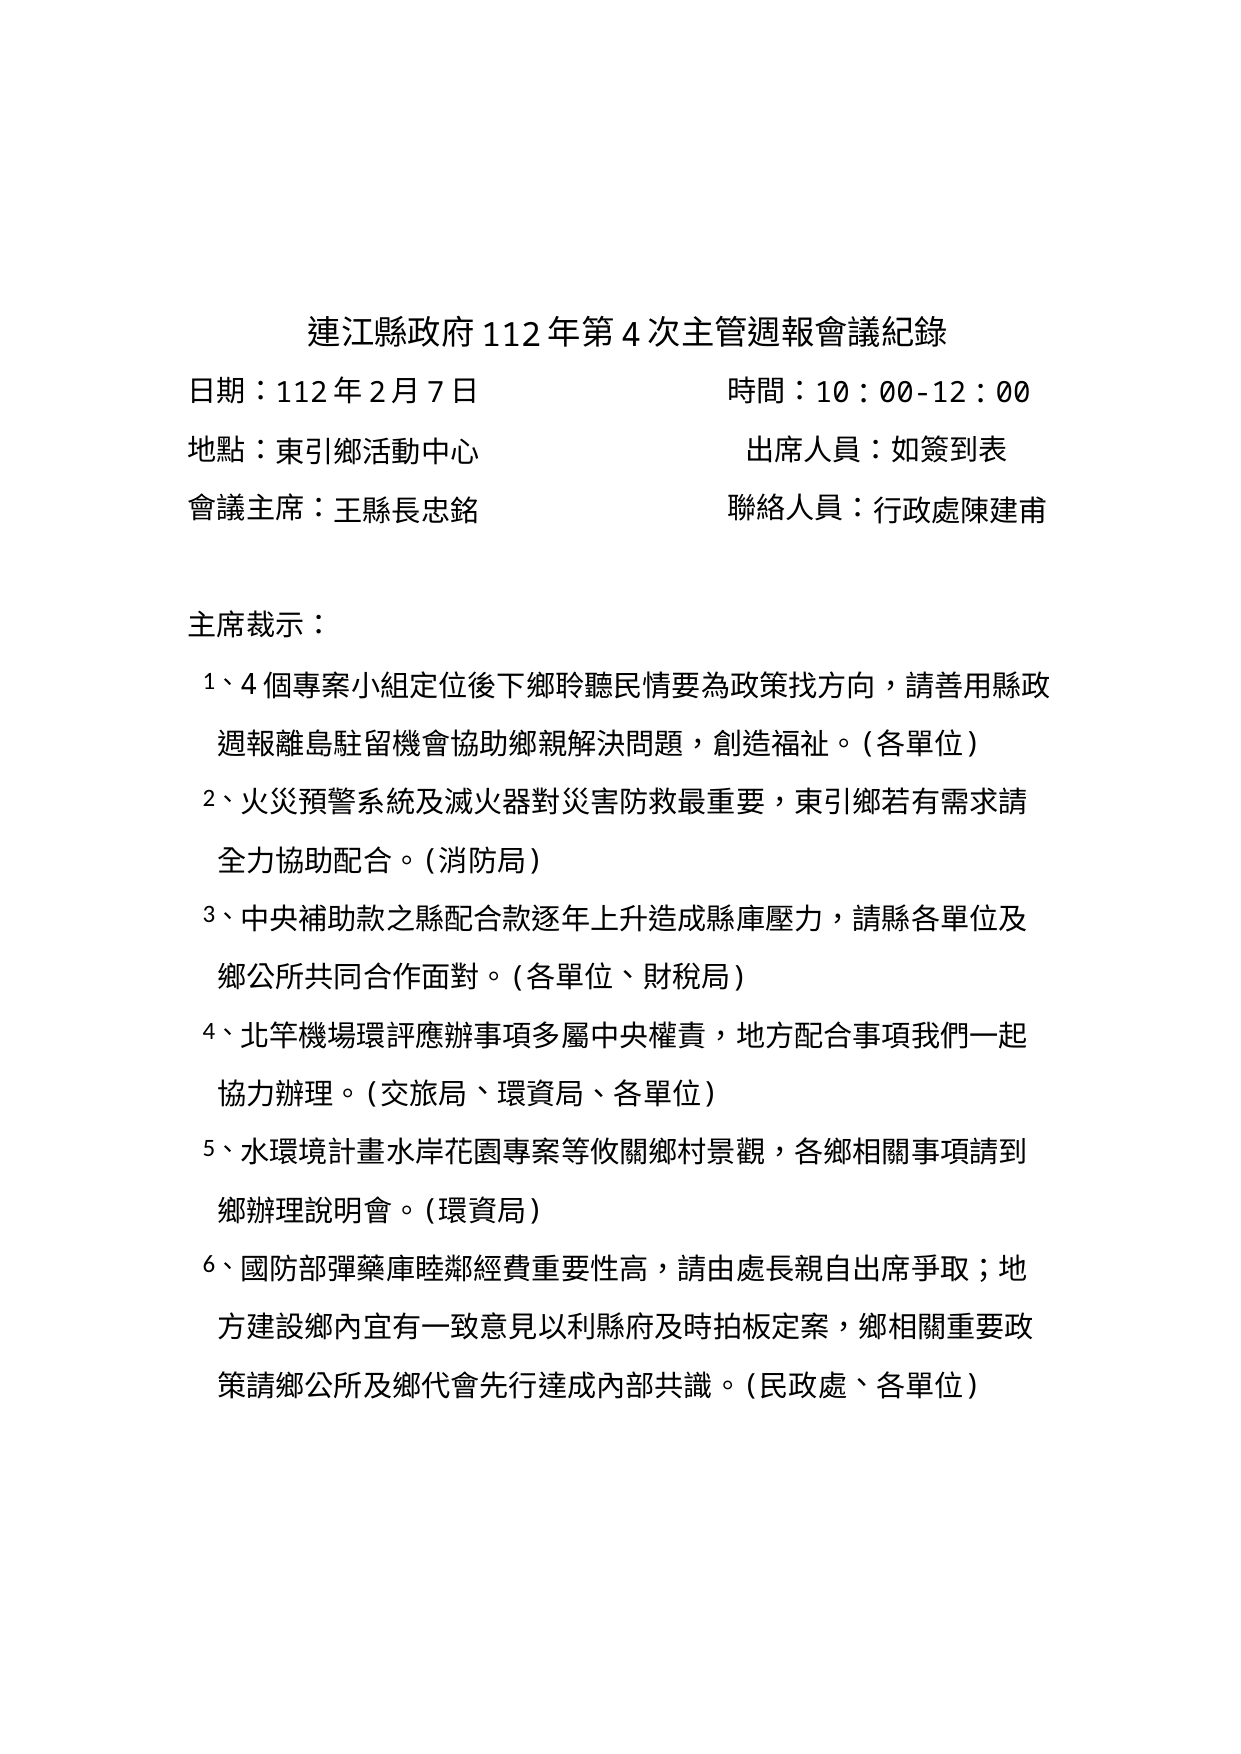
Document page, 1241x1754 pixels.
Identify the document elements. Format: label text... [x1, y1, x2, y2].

text 日期：112年2月7日 時間：10：00-12：00 [187, 352, 1053, 410]
list 北竿機場環評應辦事項多屬中央權責，地方配合事項我們一起協力辦理。(交旅局、環資局、各單位) [202, 994, 1053, 1110]
text 會議主席：王縣長忠銘 聯絡人員：行政處陳建甫 [187, 469, 1053, 527]
text 地點：東引鄉活動中心 出席人員：如簽到表 [187, 410, 1053, 469]
list 4個專案小組定位後下鄉聆聽民情要為政策找方向，請善用縣政週報離島駐留機會協助鄉親解決問題，創造福祉。(各單位) [202, 644, 1053, 760]
list 火災預警系統及滅火器對災害防救最重要，東引鄉若有需求請全力協助配合。(消防局) [202, 760, 1053, 877]
list 中央補助款之縣配合款逐年上升造成縣庫壓力，請縣各單位及鄉公所共同合作面對。(各單位、財稅局) [202, 877, 1053, 994]
list 國防部彈藥庫睦鄰經費重要性高，請由處長親自出席爭取；地方建設鄉內宜有一致意見以利縣府及時拍板定案，鄉相關重要政策請鄉公所及鄉代會先行達成內部共識。(民政處、各單位) [202, 1227, 1053, 1402]
list 水環境計畫水岸花園專案等攸關鄉村景觀，各鄉相關事項請到鄉辦理說明會。(環資局) [202, 1110, 1053, 1227]
text 主席裁示： [187, 585, 1053, 644]
text 連江縣政府112年第4次主管週報會議紀錄 [187, 294, 1053, 352]
